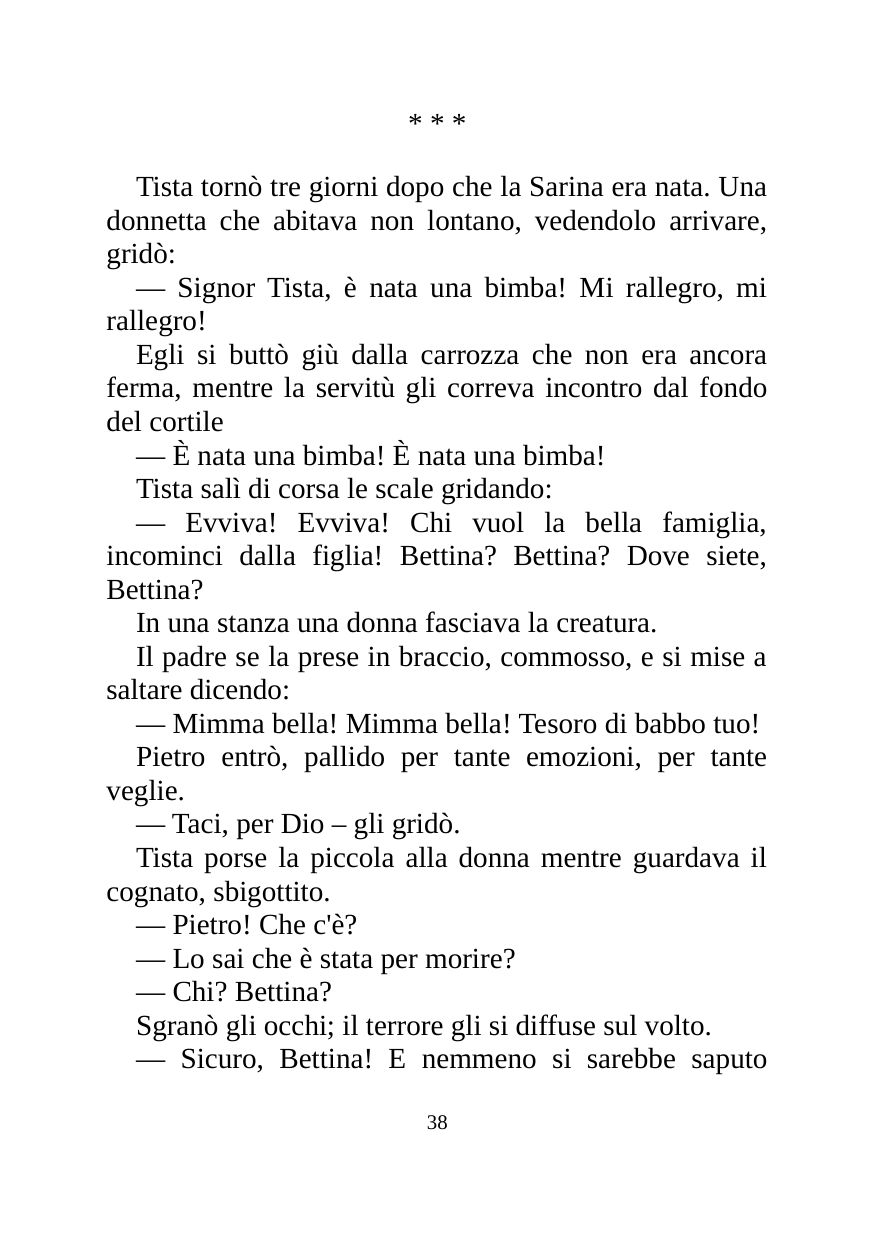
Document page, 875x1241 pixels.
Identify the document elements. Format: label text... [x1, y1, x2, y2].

text Pietro entrò, pallido per tante emozioni, per tante veglie. [106, 739, 768, 807]
text — È nata una bimba! È nata una bimba! [106, 438, 768, 471]
text — Sicuro, Bettina! E nemmeno si sarebbe saputo [106, 1041, 768, 1075]
text — Lo sai che è stata per morire? [106, 941, 768, 974]
text — Signor Tista, è nata una bimba! Mi rallegro, mi rallegro! [106, 270, 768, 337]
text Il padre se la prese in braccio, commosso, e si mise a saltare dicendo: [106, 639, 768, 706]
text — Mimma bella! Mimma bella! Tesoro di babbo tuo! [106, 706, 768, 739]
text Tista porse la piccola alla donna mentre guardava il cognato, sbigottito. [106, 840, 768, 907]
text Tista tornò tre giorni dopo che la Sarina era nata. Una donnetta che abitava non lontano, vedendolo arrivare, gridò: [106, 169, 768, 270]
text Tista salì di corsa le scale gridando: [106, 471, 768, 505]
text — Chi? Bettina? [106, 974, 768, 1008]
text Egli si buttò giù dalla carrozza che non era ancora ferma, mentre la servitù gli correva incontro dal fondo del cortile [106, 337, 768, 438]
text — Evviva! Evviva! Chi vuol la bella famiglia, incominci dalla figlia! Bettina? Bettina? Dove siete, Bettina? [106, 505, 768, 605]
text * * * [106, 106, 768, 140]
text — Taci, per Dio – gli gridò. [106, 807, 768, 840]
text In una stanza una donna fasciava la creatura. [106, 605, 768, 639]
text Sgranò gli occhi; il terrore gli si diffuse sul volto. [106, 1008, 768, 1041]
text — Pietro! Che c'è? [106, 907, 768, 941]
